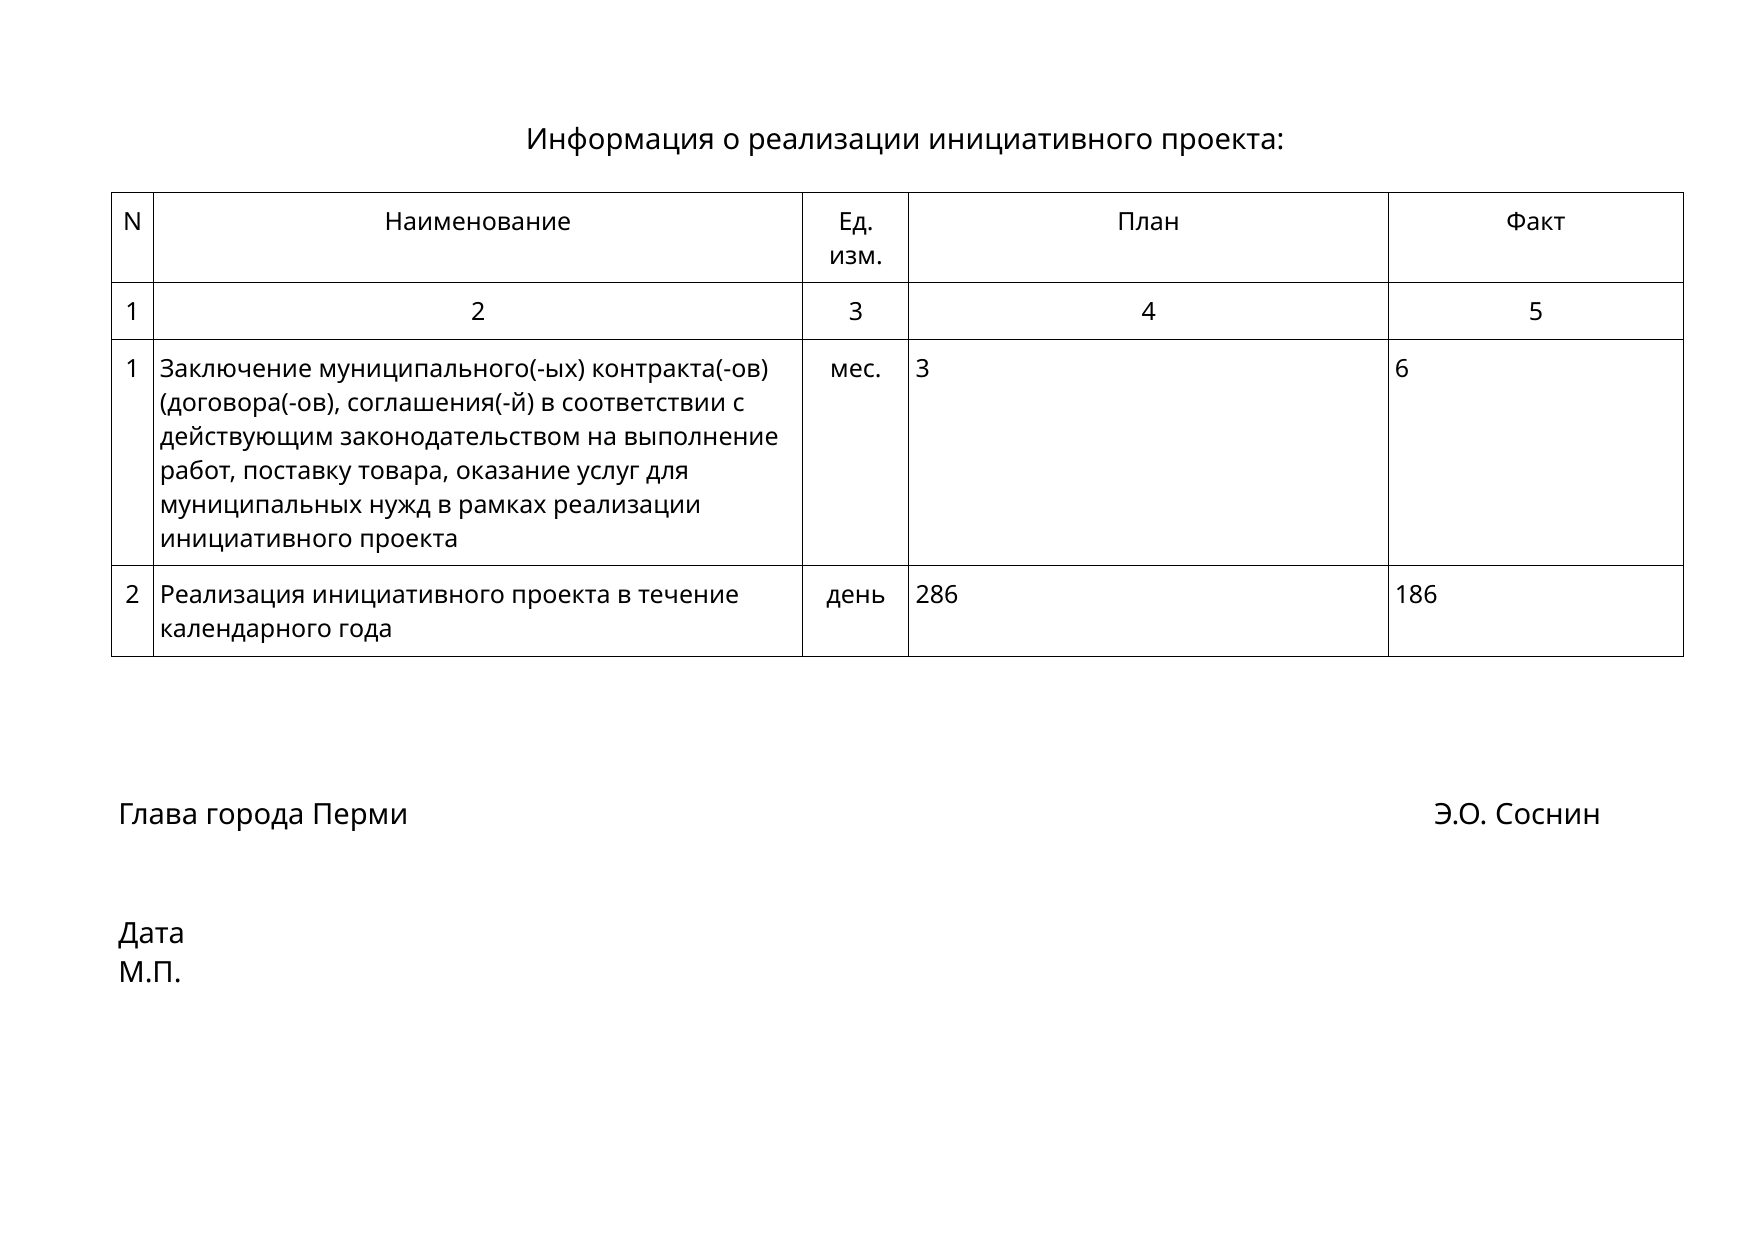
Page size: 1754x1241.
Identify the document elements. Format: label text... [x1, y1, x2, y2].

text Информация о реализации инициативного проекта: [118, 118, 1636, 158]
table_cell день [803, 566, 908, 656]
text М.П. [118, 952, 1636, 991]
table_cell 3 [909, 340, 1388, 565]
table_cell 1 [112, 283, 153, 339]
table_header N [112, 193, 153, 282]
table_cell 2 [112, 566, 153, 656]
text Глава города Перми Э.О. Соснин [118, 793, 1636, 833]
table_cell 6 [1389, 340, 1683, 565]
table_cell 4 [909, 283, 1388, 339]
table_cell Реализация инициативного проекта в течение календарного года [154, 566, 802, 656]
text Дата [118, 912, 1636, 952]
table_cell 286 [909, 566, 1388, 656]
table_cell Заключение муниципального(-ых) контракта(-ов) (договора(-ов), соглашения(-й) в соответствии с действующим законодательством на выполнение работ, поставку товара, оказание услуг для муниципальных нужд в рамках реализации инициативного проекта [154, 340, 802, 565]
table_cell 186 [1389, 566, 1683, 656]
table_cell 3 [803, 283, 908, 339]
table_cell 5 [1389, 283, 1683, 339]
table_header План [909, 193, 1388, 282]
table_cell мес. [803, 340, 908, 565]
table_header Наименование [154, 193, 802, 282]
table_header Факт [1389, 193, 1683, 282]
table_cell 1 [112, 340, 153, 565]
table_cell 2 [154, 283, 802, 339]
table_header Ед. изм. [803, 193, 908, 282]
